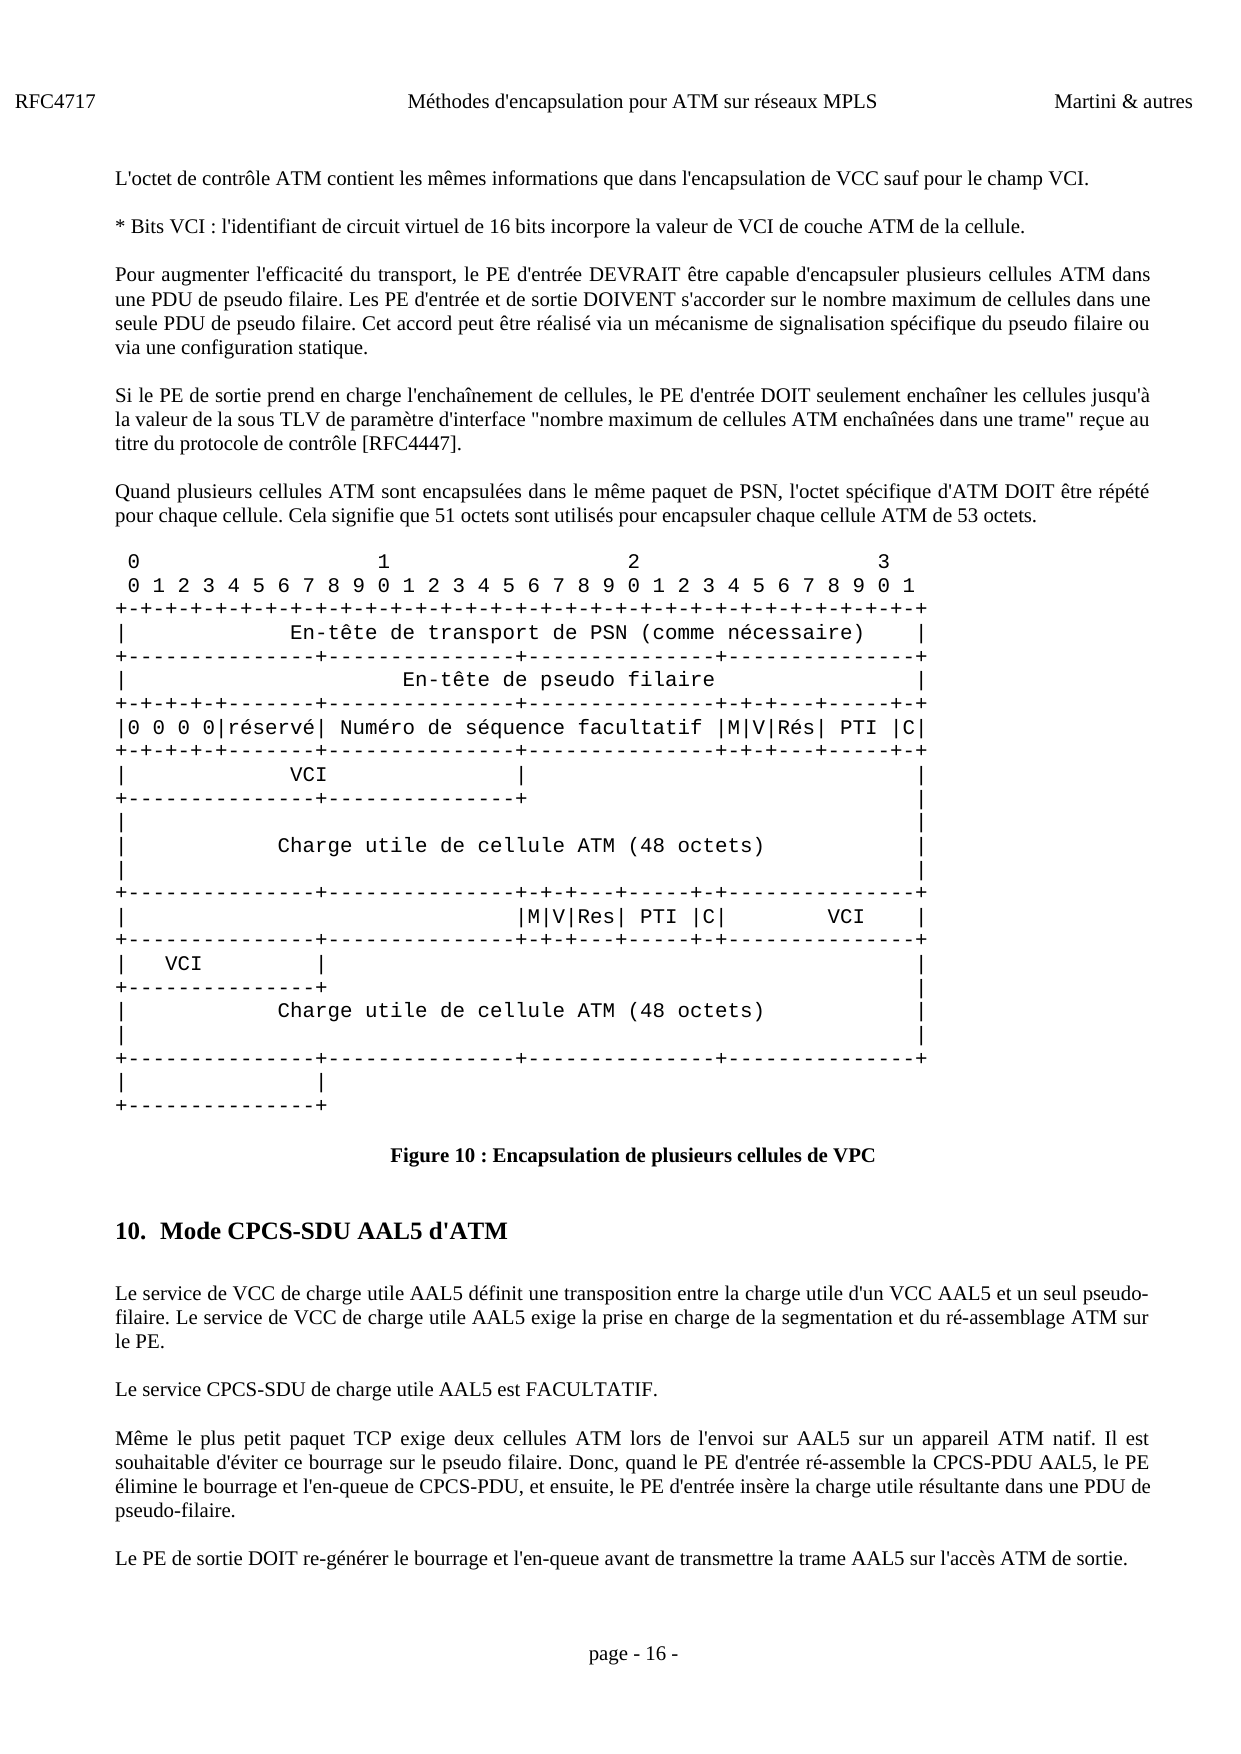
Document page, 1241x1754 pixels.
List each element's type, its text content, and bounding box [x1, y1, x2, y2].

text +---------------+---------------+-+-+---+-----+-+---------------+ [115, 929, 1152, 953]
text +-+-+-+-+-------+---------------+---------------+-+-+---+-----+-+ [115, 693, 1152, 717]
text Le PE de sortie DOIT re-générer le bourrage et l'en-queue avant de transmettre la trame AAL5 sur l'accès ATM de sortie. [115, 1546, 1152, 1570]
text +---------------+---------------+---------------+---------------+ [115, 646, 1152, 669]
text +-+-+-+-+-------+---------------+---------------+-+-+---+-----+-+ [115, 740, 1152, 764]
text | Charge utile de cellule ATM (48 octets) | [115, 1000, 1152, 1024]
text Figure 10 : Encapsulation de plusieurs cellules de VPC [115, 1143, 1152, 1167]
text Même le plus petit paquet TCP exige deux cellules ATM lors de l'envoi sur AAL5 sur un appareil ATM natif. Il est souhaitable d'éviter ce bourrage sur le pseudo filaire. Donc, quand le PE d'entrée ré-assemble la CPCS-PDU AAL5, le PE élimine le bourrage et l'en-queue de CPCS-PDU, et ensuite, le PE d'entrée insère la charge utile résultante dans une PDU de pseudo-filaire. [115, 1426, 1152, 1522]
text +---------------+ | [115, 977, 1152, 1000]
text Le service CPCS-SDU de charge utile AAL5 est FACULTATIF. [115, 1377, 1152, 1401]
text +---------------+---------------+-+-+---+-----+-+---------------+ [115, 882, 1152, 906]
text L'octet de contrôle ATM contient les mêmes informations que dans l'encapsulation de VCC sauf pour le champ VCI. [115, 166, 1152, 190]
text +---------------+ [115, 1095, 1152, 1119]
text +---------------+---------------+ | [115, 788, 1152, 811]
text Pour augmenter l'efficacité du transport, le PE d'entrée DEVRAIT être capable d'encapsuler plusieurs cellules ATM dans une PDU de pseudo filaire. Les PE d'entrée et de sortie DOIVENT s'accorder sur le nombre maximum de cellules dans une seule PDU de pseudo filaire. Cet accord peut être réalisé via un mécanisme de signalisation spécifique du pseudo filaire ou via une configuration statique. [115, 262, 1152, 359]
text 0 1 2 3 [115, 551, 1152, 575]
text | En-tête de transport de PSN (comme nécessaire) | [115, 622, 1152, 646]
text Quand plusieurs cellules ATM sont encapsulées dans le même paquet de PSN, l'octet spécifique d'ATM DOIT être répété pour chaque cellule. Cela signifie que 51 octets sont utilisés pour encapsuler chaque cellule ATM de 53 octets. [115, 479, 1152, 527]
text | | [115, 1024, 1152, 1048]
text Le service de VCC de charge utile AAL5 définit une transposition entre la charge utile d'un VCC AAL5 et un seul pseudo-filaire. Le service de VCC de charge utile AAL5 exige la prise en charge de la segmentation et du ré-assemblage ATM sur le PE. [115, 1281, 1152, 1353]
text | |M|V|Res| PTI |C| VCI | [115, 906, 1152, 929]
subtitle 10. Mode CPCS-SDU AAL5 d'ATM [115, 1216, 1152, 1244]
text | VCI | | [115, 764, 1152, 788]
text | Charge utile de cellule ATM (48 octets) | [115, 835, 1152, 858]
text Si le PE de sortie prend en charge l'enchaînement de cellules, le PE d'entrée DOIT seulement enchaîner les cellules jusqu'à la valeur de la sous TLV de paramètre d'interface "nombre maximum de cellules ATM enchaînées dans une trame" reçue au titre du protocole de contrôle [RFC4447]. [115, 383, 1152, 455]
text | | [115, 1071, 1152, 1095]
text +---------------+---------------+---------------+---------------+ [115, 1048, 1152, 1071]
text | VCI | | [115, 953, 1152, 977]
text | | [115, 858, 1152, 882]
text | | [115, 811, 1152, 835]
text | En-tête de pseudo filaire | [115, 669, 1152, 693]
text 0 1 2 3 4 5 6 7 8 9 0 1 2 3 4 5 6 7 8 9 0 1 2 3 4 5 6 7 8 9 0 1 [115, 575, 1152, 598]
text +-+-+-+-+-+-+-+-+-+-+-+-+-+-+-+-+-+-+-+-+-+-+-+-+-+-+-+-+-+-+-+-+ [115, 598, 1152, 622]
text |0 0 0 0|réservé| Numéro de séquence facultatif |M|V|Rés| PTI |C| [115, 717, 1152, 740]
text * Bits VCI : l'identifiant de circuit virtuel de 16 bits incorpore la valeur de VCI de couche ATM de la cellule. [115, 214, 1152, 238]
